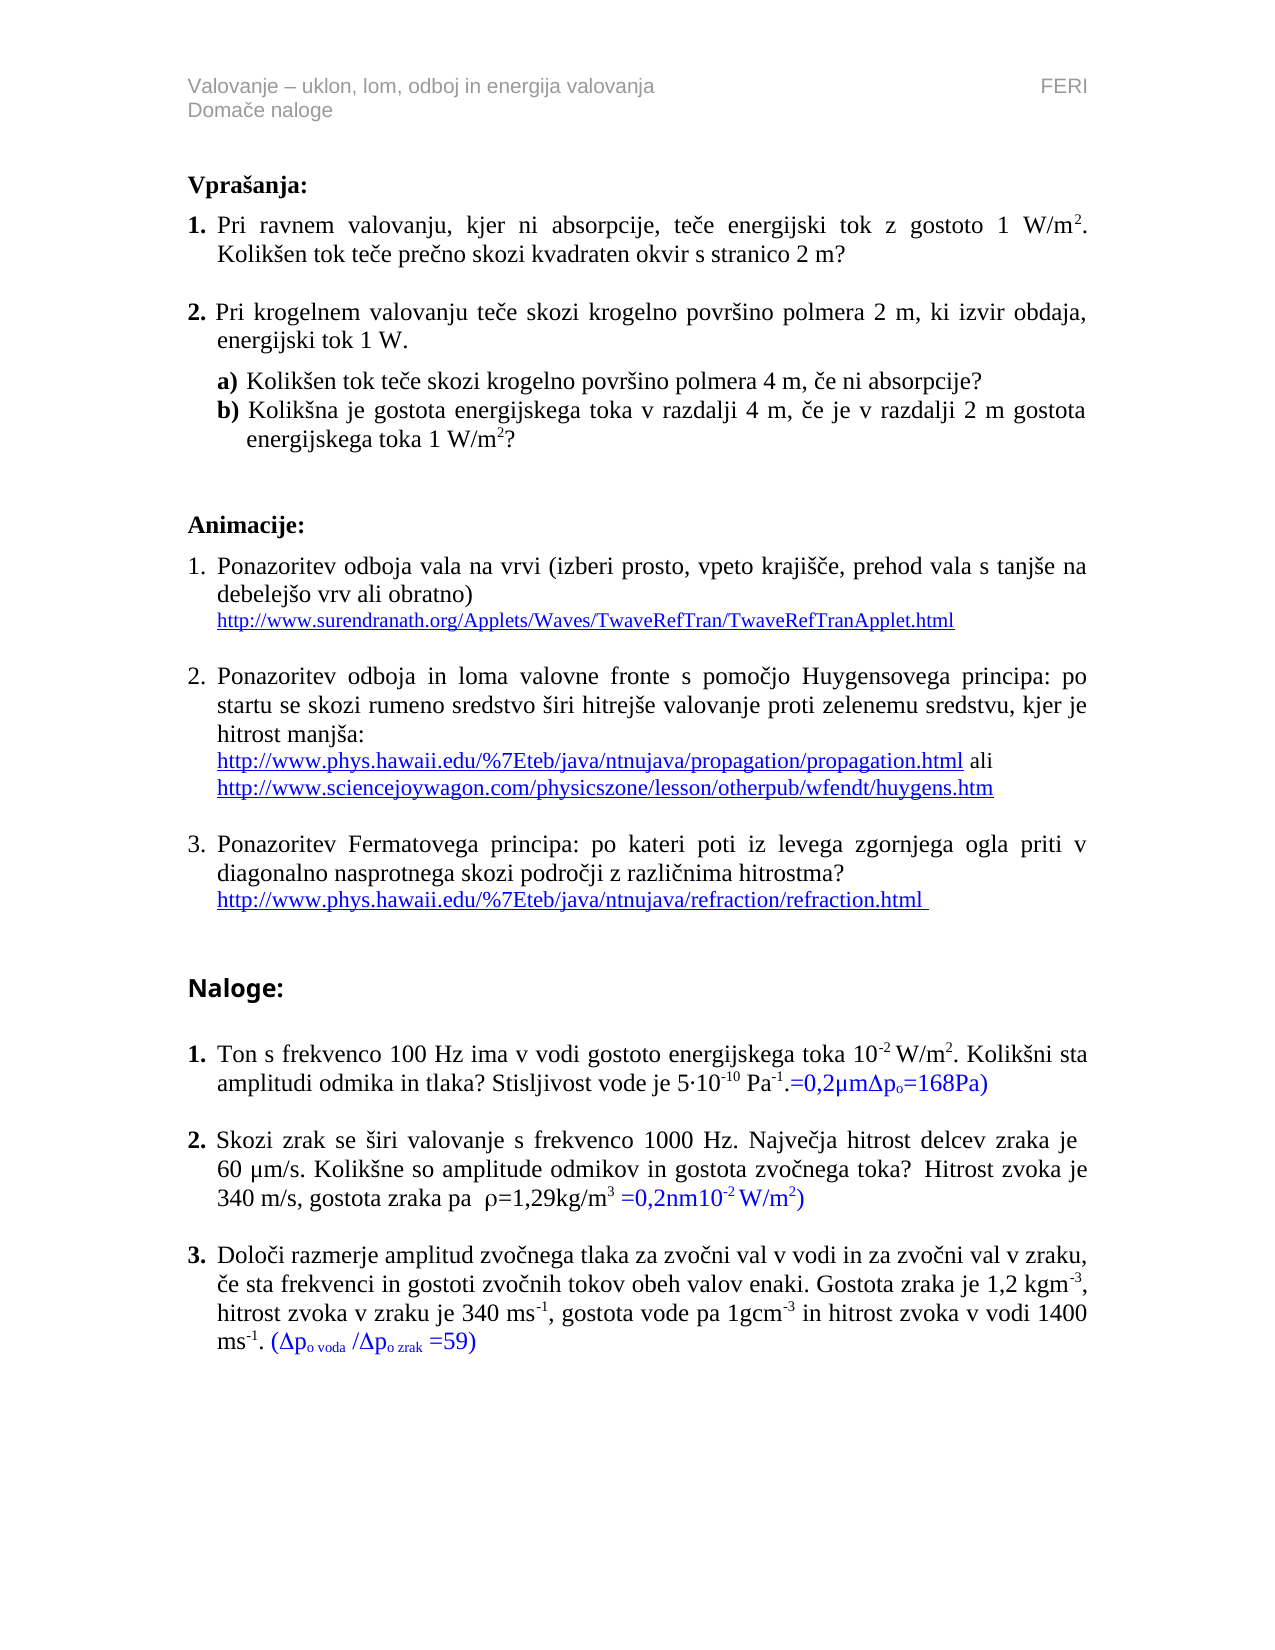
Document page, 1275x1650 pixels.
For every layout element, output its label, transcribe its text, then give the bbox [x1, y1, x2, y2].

text 2. Skozi zrak se širi valovanje s frekvenco 1000 Hz. Največja hitrost delcev zraka je 60 μm/s. Kolikšne so amplitude odmikov in gostota zvočnega toka? Hitrost zvoka je 340 m/s, gostota zraka pa =1,29kg/m3 (uo=0,2nm, j=7,34∙10-2 W/m2) [187, 1125, 1088, 1211]
text 3. Določi razmerje amplitud zvočnega tlaka za zvočni val v vodi in za zvočni val v zraku, če sta frekvenci in gostoti zvočnih tokov obeh valov enaki. Gostota zraka je 1,2 kgm-3, hitrost zvoka v zraku je 340 ms-1, gostota vode pa 1gcm-3 in hitrost zvoka v vodi 1400 ms-1. (po voda /po zrak =59) [187, 1240, 1088, 1355]
text b) Kolikšna je gostota energijskega toka v razdalji 4 m, če je v razdalji 2 m gostota energijskega toka 1 W/m2? [217, 395, 1088, 453]
text Vprašanja: [187, 170, 1088, 199]
text http://www.phys.hawaii.edu/%7Eteb/java/ntnujava/refraction/refraction.html [187, 886, 1088, 913]
list Ponazoritev odboja in loma valovne fronte s pomočjo Huygensovega principa: po startu se skozi rumeno sredstvo širi hitrejše valovanje proti zelenemu sredstvu, kjer je hitrost manjša: [187, 661, 1088, 747]
text 1. Ton s frekvenco 100 Hz ima v vodi gostoto energijskega toka 10-2 W/m2. Kolikšni sta amplitudi odmika in tlaka? Stisljivost vode je 5∙10-10 Pa-1. (uo=0,2μm, po=168Pa) [187, 1039, 1088, 1096]
text 2. Pri krogelnem valovanju teče skozi krogelno površino polmera 2 m, ki izvir obdaja, energijski tok 1 W. [187, 297, 1088, 354]
text Animacije: [187, 510, 1088, 539]
text http://www.sciencejoywagon.com/physicszone/lesson/otherpub/wfendt/huygens.htm [187, 774, 1088, 800]
text a) Kolikšen tok teče skozi krogelno površino polmera 4 m, če ni absorpcije? [217, 366, 1088, 395]
text http://www.surendranath.org/Applets/Waves/TwaveRefTran/TwaveRefTranApplet.html [217, 608, 1088, 632]
text http://www.phys.hawaii.edu/%7Eteb/java/ntnujava/propagation/propagation.html ali [187, 747, 1088, 774]
text 1. Pri ravnem valovanju, kjer ni absorpcije, teče energijski tok z gostoto 1 W/m2. Kolikšen tok teče prečno skozi kvadraten okvir s stranico 2 m? [187, 211, 1088, 268]
list Ponazoritev odboja vala na vrvi (izberi prosto, vpeto krajišče, prehod vala s tanjše na debelejšo vrv ali obratno) [187, 551, 1088, 608]
list Ponazoritev Fermatovega principa: po kateri poti iz levega zgornjega ogla priti v diagonalno nasprotnega skozi področji z različnima hitrostma? [187, 829, 1088, 886]
text Naloge: [187, 971, 1088, 1005]
